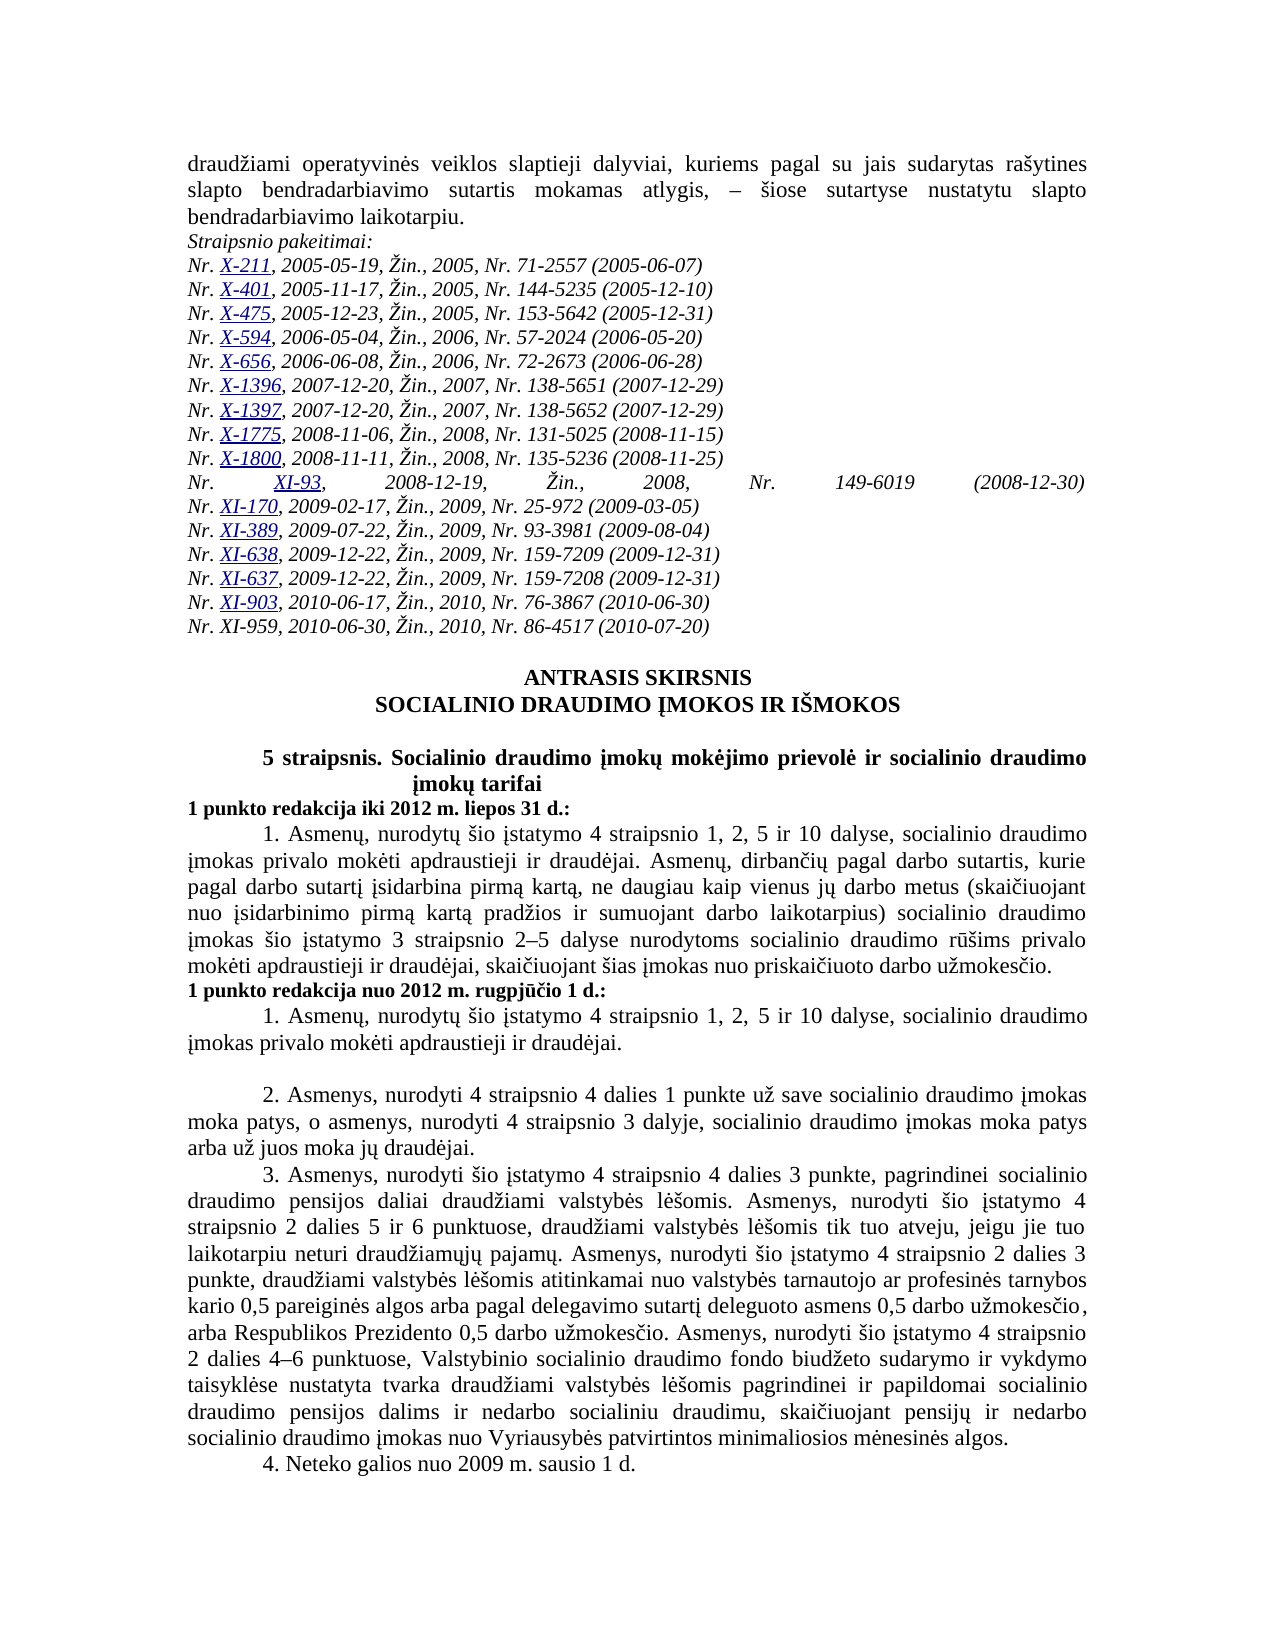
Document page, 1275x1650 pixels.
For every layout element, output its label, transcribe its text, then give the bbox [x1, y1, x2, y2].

text Nr. XI-389, 2009-07-22, Žin., 2009, Nr. 93-3981 (2009-08-04) [187, 518, 1087, 542]
text Nr. XI-93, 2008-12-19, Žin., 2008, Nr. 149-6019 (2008-12-30) Nr. XI-170, 2009-02-17, Žin., 2009, Nr. 25-972 (2009-03-05) [187, 470, 1087, 518]
text Straipsnio pakeitimai: [187, 229, 1088, 253]
text 5 straipsnis. Socialinio draudimo įmokų mokėjimo prievolė ir socialinio draudimo įmokų tarifai [262, 743, 1088, 796]
text Nr. X-475, 2005-12-23, Žin., 2005, Nr. 153-5642 (2005-12-31) [187, 301, 1088, 325]
text Nr. X-1800, 2008-11-11, Žin., 2008, Nr. 135-5236 (2008-11-25) [187, 446, 1087, 470]
text Nr. X-211, 2005-05-19, Žin., 2005, Nr. 71-2557 (2005-06-07) [187, 253, 1088, 277]
text Nr. XI-637, 2009-12-22, Žin., 2009, Nr. 159-7208 (2009-12-31) [187, 566, 1087, 590]
text Nr. XI-903, 2010-06-17, Žin., 2010, Nr. 76-3867 (2010-06-30) [187, 590, 1087, 614]
text 1 punkto redakcija nuo 2012 m. rugpjūčio 1 d.: [187, 978, 1087, 1002]
text 1. Asmenų, nurodytų šio įstatymo 4 straipsnio 1, 2, 5 ir 10 dalyse, socialinio draudimo įmokas privalo mokėti apdraustieji ir draudėjai. [187, 1002, 1088, 1055]
text Nr. X-594, 2006-05-04, Žin., 2006, Nr. 57-2024 (2006-05-20) [187, 325, 1088, 349]
text Nr. X-1396, 2007-12-20, Žin., 2007, Nr. 138-5651 (2007-12-29) [187, 373, 1088, 397]
text 3. Asmenys, nurodyti šio įstatymo 4 straipsnio 4 dalies 3 punkte, pagrindinei socialinio draudimo pensijos daliai draudžiami valstybės lėšomis. Asmenys, nurodyti šio įstatymo 4 straipsnio 2 dalies 5 ir 6 punktuose, draudžiami valstybės lėšomis tik tuo atveju, jeigu jie tuo laikotarpiu neturi draudžiamųjų pajamų. Asmenys, nurodyti šio įstatymo 4 straipsnio 2 dalies 3 punkte, draudžiami valstybės lėšomis atitinkamai nuo valstybės tarnautojo ar profesinės tarnybos kario 0,5 pareiginės algos arba pagal delegavimo sutartį deleguoto asmens 0,5 darbo užmokesčio, arba Respublikos Prezidento 0,5 darbo užmokesčio. Asmenys, nurodyti šio įstatymo 4 straipsnio 2 dalies 4–6 punktuose, Valstybinio socialinio draudimo fondo biudžeto sudarymo ir vykdymo taisyklėse nustatyta tvarka draudžiami valstybės lėšomis pagrindinei ir papildomai socialinio draudimo pensijos dalims ir nedarbo socialiniu draudimu, skaičiuojant pensijų ir nedarbo socialinio draudimo įmokas nuo Vyriausybės patvirtintos minimaliosios mėnesinės algos. [187, 1161, 1087, 1451]
subtitle ANTRASIS SKIRSNIS [187, 664, 1088, 691]
text 2. Asmenys, nurodyti 4 straipsnio 4 dalies 1 punkte už save socialinio draudimo įmokas moka patys, o asmenys, nurodyti 4 straipsnio 3 dalyje, socialinio draudimo įmokas moka patys arba už juos moka jų draudėjai. [187, 1082, 1088, 1161]
text draudžiami operatyvinės veiklos slaptieji dalyviai, kuriems pagal su jais sudarytas rašytines slapto bendradarbiavimo sutartis mokamas atlygis, – šiose sutartyse nustatytu slapto bendradarbiavimo laikotarpiu. [187, 150, 1087, 229]
text Nr. XI-959, 2010-06-30, Žin., 2010, Nr. 86-4517 (2010-07-20) [187, 614, 1087, 638]
subtitle Socialinio draudimo įmokos ir išmokos [187, 691, 1088, 717]
text Nr. XI-638, 2009-12-22, Žin., 2009, Nr. 159-7209 (2009-12-31) [187, 542, 1087, 566]
text Nr. X-1775, 2008-11-06, Žin., 2008, Nr. 131-5025 (2008-11-15) [187, 422, 1087, 446]
text 4. Neteko galios nuo 2009 m. sausio 1 d. [187, 1451, 1088, 1477]
text Nr. X-401, 2005-11-17, Žin., 2005, Nr. 144-5235 (2005-12-10) [187, 277, 1088, 301]
text 1 punkto redakcija iki 2012 m. liepos 31 d.: [187, 796, 1087, 820]
text Nr. X-656, 2006-06-08, Žin., 2006, Nr. 72-2673 (2006-06-28) [187, 349, 1088, 373]
text Nr. X-1397, 2007-12-20, Žin., 2007, Nr. 138-5652 (2007-12-29) [187, 397, 1087, 422]
text 1. Asmenų, nurodytų šio įstatymo 4 straipsnio 1, 2, 5 ir 10 dalyse, socialinio draudimo įmokas privalo mokėti apdraustieji ir draudėjai. Asmenų, dirbančių pagal darbo sutartis, kurie pagal darbo sutartį įsidarbina pirmą kartą, ne daugiau kaip vienus jų darbo metus (skaičiuojant nuo įsidarbinimo pirmą kartą pradžios ir sumuojant darbo laikotarpius) socialinio draudimo įmokas šio įstatymo 3 straipsnio 2–5 dalyse nurodytoms socialinio draudimo rūšims privalo mokėti apdraustieji ir draudėjai, skaičiuojant šias įmokas nuo priskaičiuoto darbo užmokesčio. [187, 820, 1087, 978]
